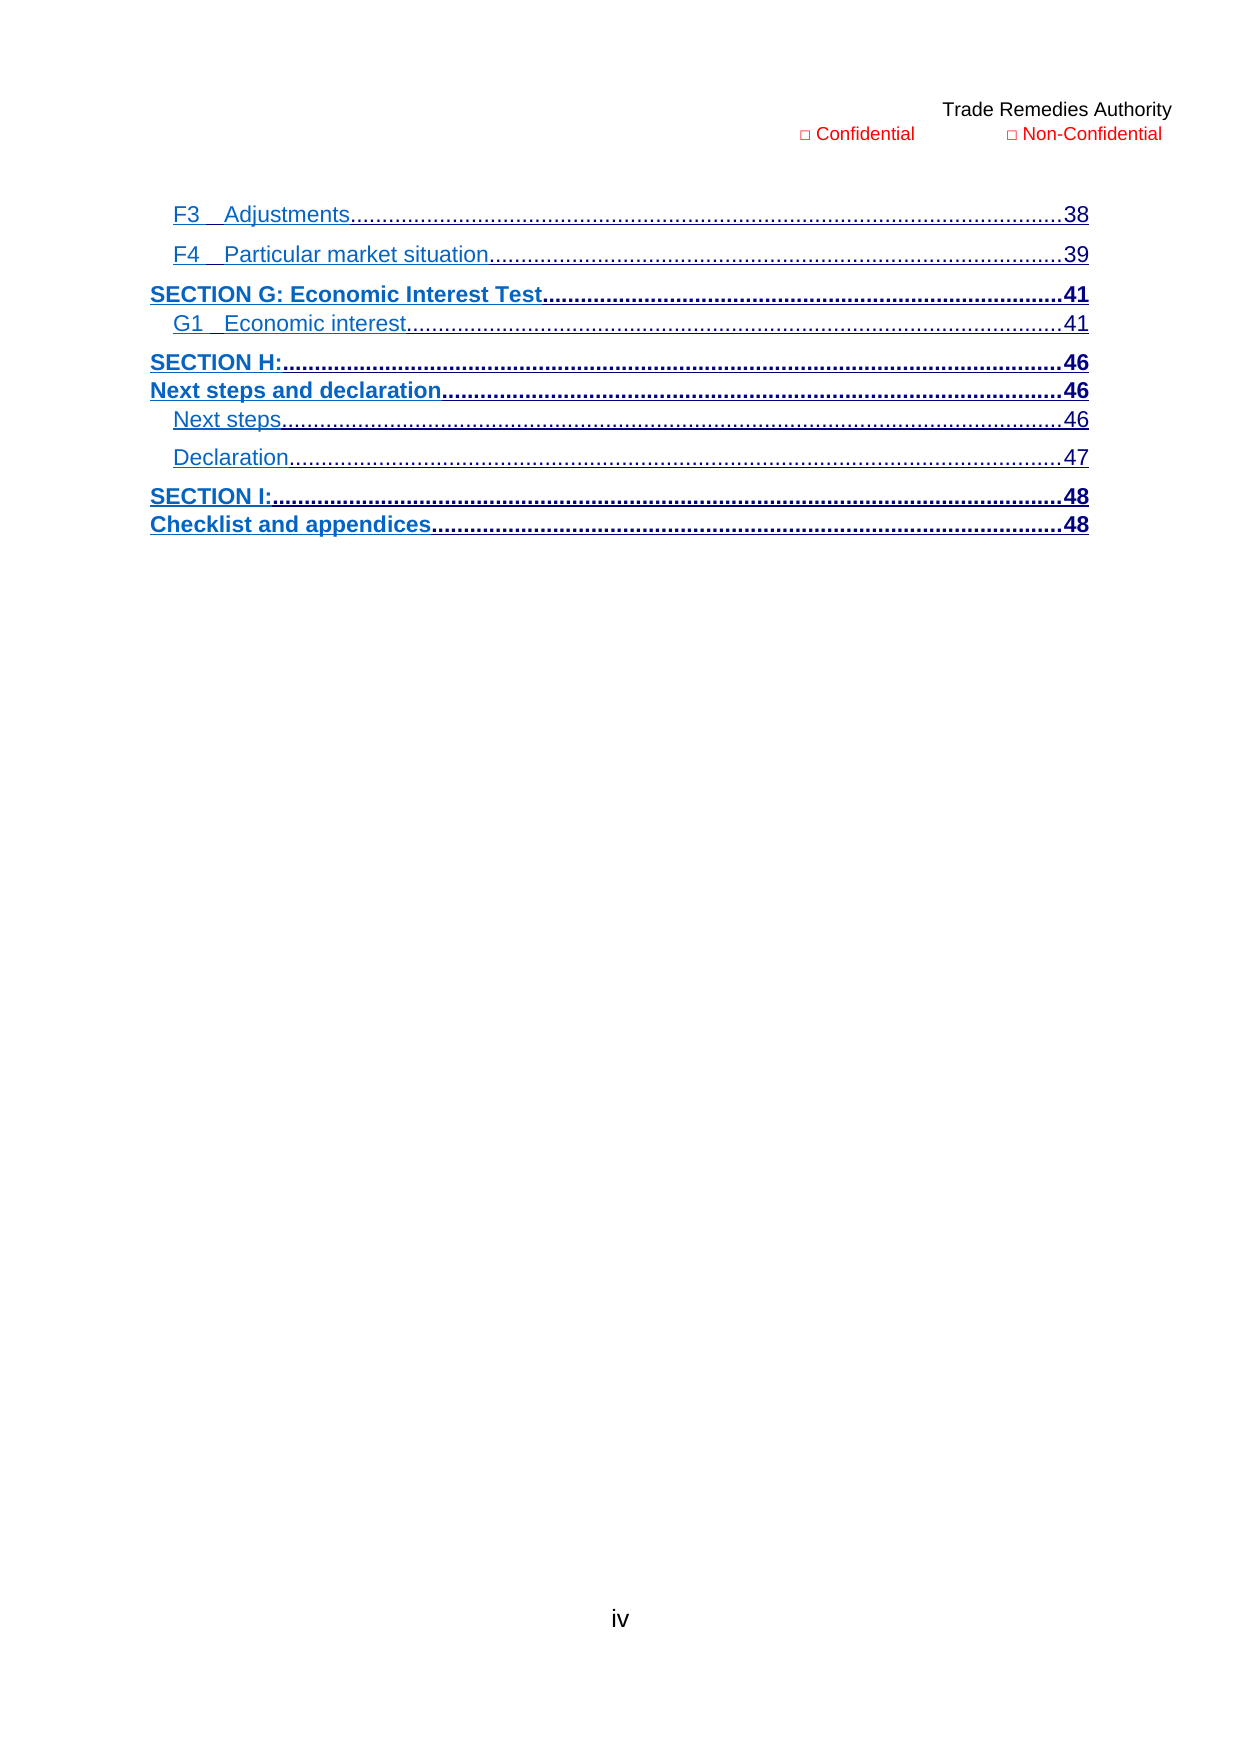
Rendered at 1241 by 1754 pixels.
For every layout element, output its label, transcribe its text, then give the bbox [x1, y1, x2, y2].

text SECTION G: Economic Interest Test 41 [150, 281, 1090, 307]
text Next steps 46 [173, 406, 1090, 432]
text Next steps and declaration 46 [150, 377, 1090, 404]
text Checklist and appendices 48 [150, 511, 1090, 537]
text SECTION I: 48 [150, 483, 1090, 509]
text Declaration 47 [173, 444, 1090, 470]
text F3 Adjustments 38 [173, 200, 1090, 228]
text F4 Particular market situation 39 [173, 241, 1090, 268]
text G1 Economic interest 41 [173, 309, 1090, 337]
text SECTION H: 46 [150, 349, 1090, 376]
